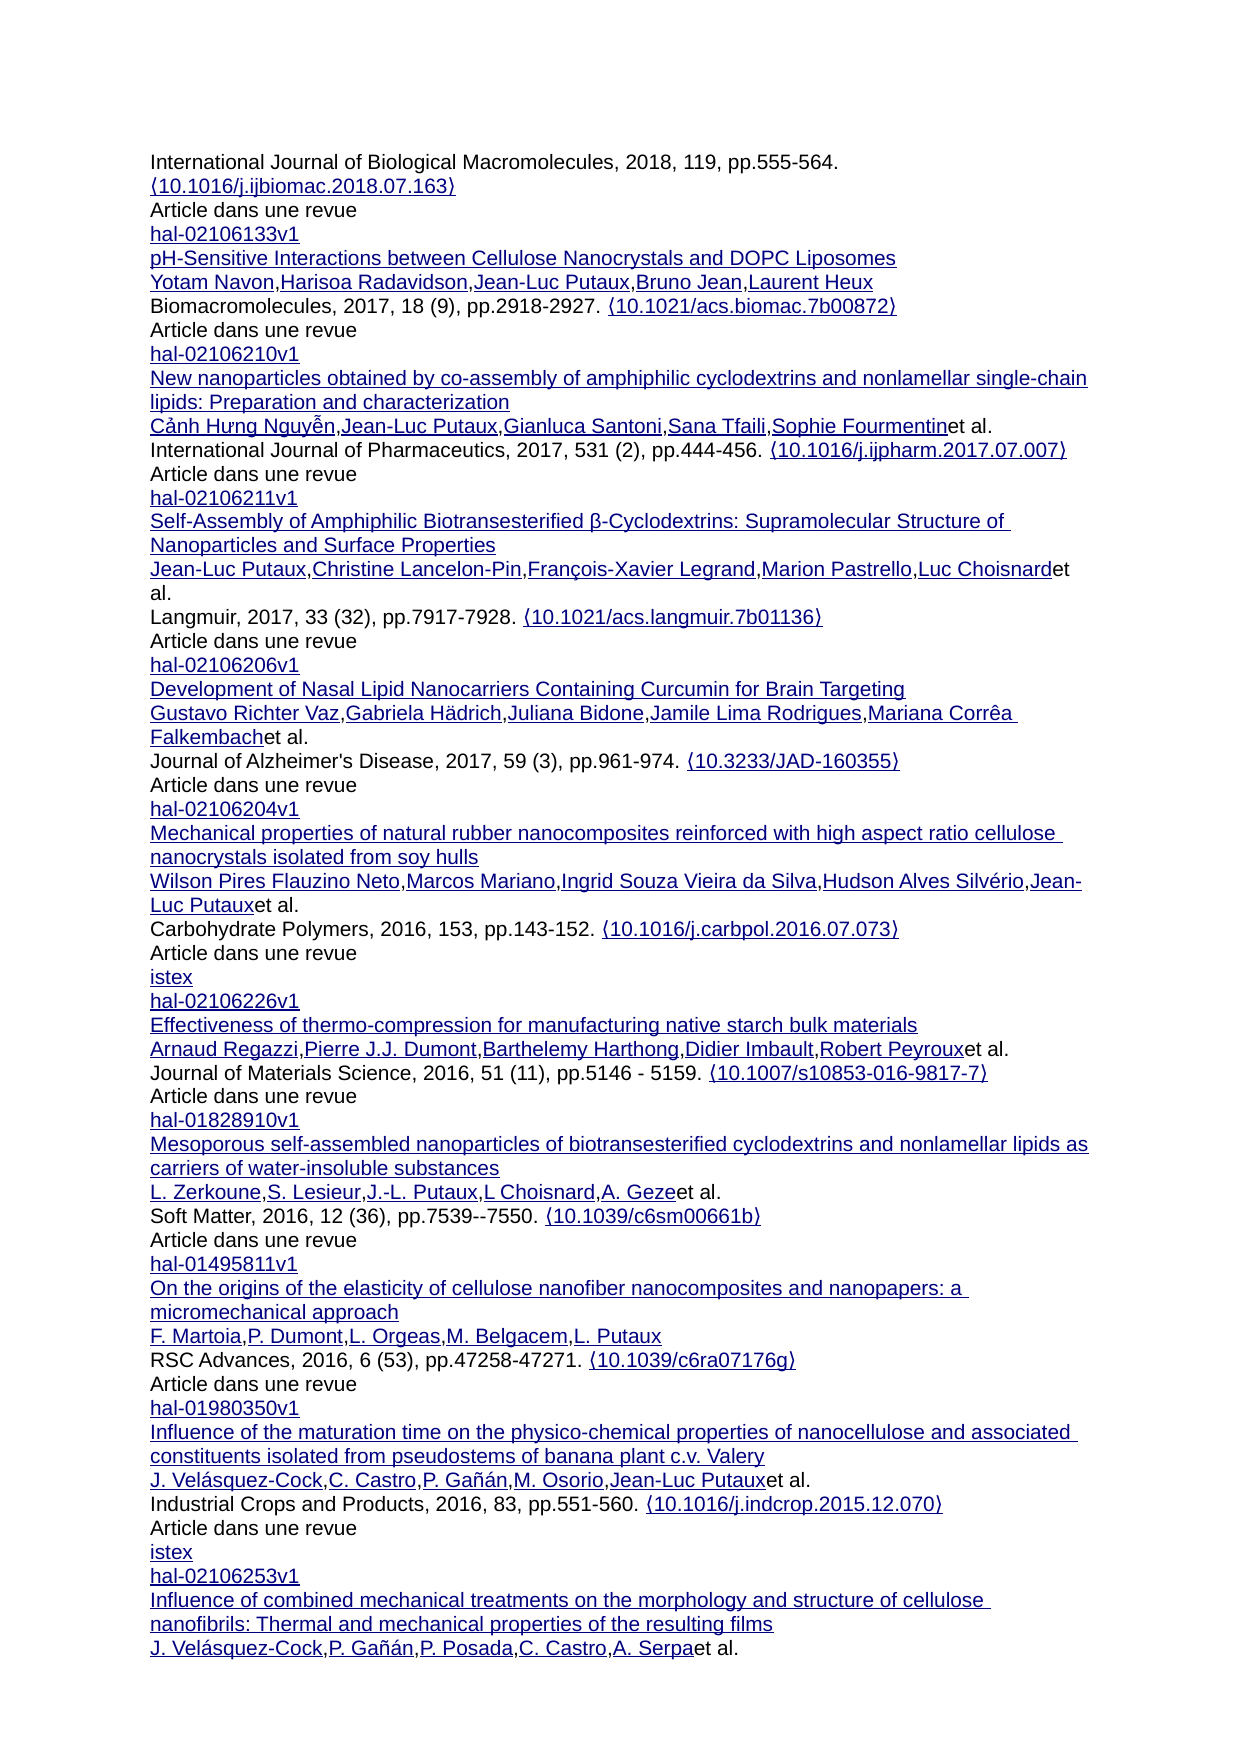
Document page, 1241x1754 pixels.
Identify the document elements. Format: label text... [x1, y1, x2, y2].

table_cell Effectiveness of thermo-compression for manufacturing native starch bulk materials Arnaud Regazzi,Pierre J.J. Dumont,Barthelemy Harthong,Didier Imbault,Robert Peyrouxet al. Journal of Materials Science, 2016, 51 (11), pp.5146 - 5159. ⟨10.1007/s10853-016-9817-7⟩ Article dans une revue hal-01828910v1 [150, 1013, 1090, 1132]
table_cell Influence of the maturation time on the physico-chemical properties of nanocellulose and associated constituents isolated from pseudostems of banana plant c.v. Valery J. Velásquez-Cock,C. Castro,P. Gañán,M. Osorio,Jean-Luc Putauxet al. Industrial Crops and Products, 2016, 83, pp.551-560. ⟨10.1016/j.indcrop.2015.12.070⟩ Article dans une revue istex hal-02106253v1 [150, 1420, 1090, 1587]
table_cell pH-Sensitive Interactions between Cellulose Nanocrystals and DOPC Liposomes Yotam Navon,Harisoa Radavidson,Jean-Luc Putaux,Bruno Jean,Laurent Heux Biomacromolecules, 2017, 18 (9), pp.2918-2927. ⟨10.1021/acs.biomac.7b00872⟩ Article dans une revue hal-02106210v1 [150, 246, 1090, 366]
table_cell International Journal of Biological Macromolecules, 2018, 119, pp.555-564. ⟨10.1016/j.ijbiomac.2018.07.163⟩ Article dans une revue hal-02106133v1 [150, 150, 1090, 246]
table_cell Mesoporous self-assembled nanoparticles of biotransesterified cyclodextrins and nonlamellar lipids as carriers of water-insoluble substances L. Zerkoune,S. Lesieur,J.-L. Putaux,L Choisnard,A. Gezeet al. Soft Matter, 2016, 12 (36), pp.7539--7550. ⟨10.1039/c6sm00661b⟩ Article dans une revue hal-01495811v1 [150, 1132, 1090, 1276]
table_cell On the origins of the elasticity of cellulose nanofiber nanocomposites and nanopapers: a micromechanical approach F. Martoia,P. Dumont,L. Orgeas,M. Belgacem,L. Putaux RSC Advances, 2016, 6 (53), pp.47258-47271. ⟨10.1039/c6ra07176g⟩ Article dans une revue hal-01980350v1 [150, 1276, 1090, 1420]
table_cell Mechanical properties of natural rubber nanocomposites reinforced with high aspect ratio cellulose nanocrystals isolated from soy hulls Wilson Pires Flauzino Neto,Marcos Mariano,Ingrid Souza Vieira da Silva,Hudson Alves Silvério,Jean-Luc Putauxet al. Carbohydrate Polymers, 2016, 153, pp.143-152. ⟨10.1016/j.carbpol.2016.07.073⟩ Article dans une revue istex hal-02106226v1 [150, 821, 1090, 1012]
table_cell New nanoparticles obtained by co-assembly of amphiphilic cyclodextrins and nonlamellar single-chain lipids: Preparation and characterization Cảnh Hưng Nguyễn,Jean-Luc Putaux,Gianluca Santoni,Sana Tfaili,Sophie Fourmentinet al. International Journal of Pharmaceutics, 2017, 531 (2), pp.444-456. ⟨10.1016/j.ijpharm.2017.07.007⟩ Article dans une revue hal-02106211v1 [150, 366, 1090, 509]
table_cell Self-Assembly of Amphiphilic Biotransesterified β-Cyclodextrins: Supramolecular Structure of Nanoparticles and Surface Properties Jean-Luc Putaux,Christine Lancelon-Pin,François-Xavier Legrand,Marion Pastrello,Luc Choisnardet al. Langmuir, 2017, 33 (32), pp.7917-7928. ⟨10.1021/acs.langmuir.7b01136⟩ Article dans une revue hal-02106206v1 [150, 509, 1090, 677]
table_cell Development of Nasal Lipid Nanocarriers Containing Curcumin for Brain Targeting Gustavo Richter Vaz,Gabriela Hädrich,Juliana Bidone,Jamile Lima Rodrigues,Mariana Corrêa Falkembachet al. Journal of Alzheimer's Disease, 2017, 59 (3), pp.961-974. ⟨10.3233/JAD-160355⟩ Article dans une revue hal-02106204v1 [150, 677, 1090, 821]
table_cell Influence of combined mechanical treatments on the morphology and structure of cellulose nanofibrils: Thermal and mechanical properties of the resulting films J. Velásquez-Cock,P. Gañán,P. Posada,C. Castro,A. Serpaet al. [150, 1588, 1090, 1659]
